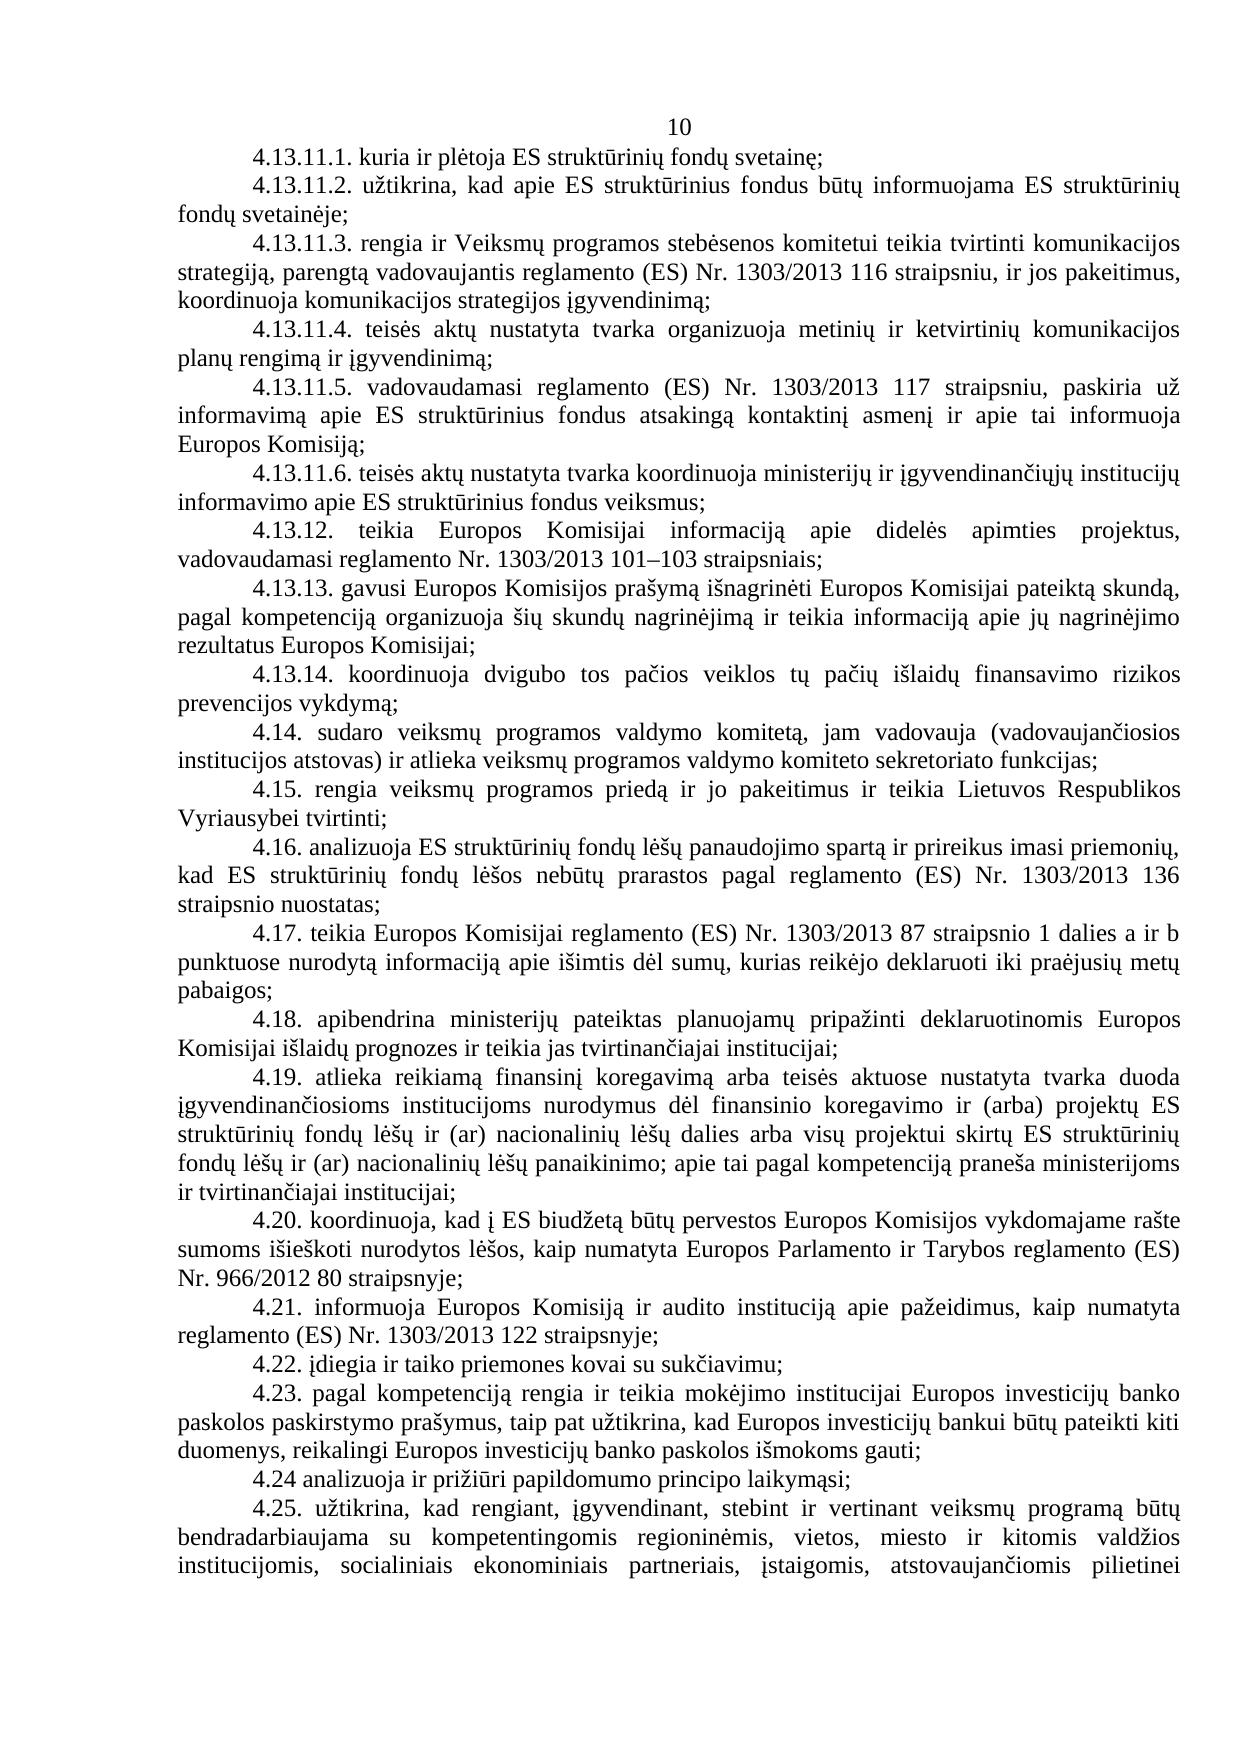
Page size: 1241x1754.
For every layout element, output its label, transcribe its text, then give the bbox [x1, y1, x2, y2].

text 4.13.11.1. kuria ir plėtoja ES struktūrinių fondų svetainę; [177, 142, 1181, 171]
text 4.13.11.4. teisės aktų nustatyta tvarka organizuoja metinių ir ketvirtinių komunikacijos planų rengimą ir įgyvendinimą; [177, 314, 1181, 372]
text 4.14. sudaro veiksmų programos valdymo komitetą, jam vadovauja (vadovaujančiosios institucijos atstovas) ir atlieka veiksmų programos valdymo komiteto sekretoriato funkcijas; [177, 717, 1181, 774]
text 4.13.13. gavusi Europos Komisijos prašymą išnagrinėti Europos Komisijai pateiktą skundą, pagal kompetenciją organizuoja šių skundų nagrinėjimą ir teikia informaciją apie jų nagrinėjimo rezultatus Europos Komisijai; [177, 573, 1181, 659]
text 4.13.11.5. vadovaudamasi reglamento (ES) Nr. 1303/2013 117 straipsniu, paskiria už informavimą apie ES struktūrinius fondus atsakingą kontaktinį asmenį ir apie tai informuoja Europos Komisiją; [177, 372, 1181, 458]
text 4.18. apibendrina ministerijų pateiktas planuojamų pripažinti deklaruotinomis Europos Komisijai išlaidų prognozes ir teikia jas tvirtinančiajai institucijai; [177, 1004, 1181, 1062]
text 4.13.11.3. rengia ir Veiksmų programos stebėsenos komitetui teikia tvirtinti komunikacijos strategiją, parengtą vadovaujantis reglamento (ES) Nr. 1303/2013 116 straipsniu, ir jos pakeitimus, koordinuoja komunikacijos strategijos įgyvendinimą; [177, 228, 1181, 314]
text 4.20. koordinuoja, kad į ES biudžetą būtų pervestos Europos Komisijos vykdomajame rašte sumoms išieškoti nurodytos lėšos, kaip numatyta Europos Parlamento ir Tarybos reglamento (ES) Nr. 966/2012 80 straipsnyje; [177, 1206, 1181, 1292]
text 4.13.14. koordinuoja dvigubo tos pačios veiklos tų pačių išlaidų finansavimo rizikos prevencijos vykdymą; [177, 659, 1181, 717]
text 4.13.11.6. teisės aktų nustatyta tvarka koordinuoja ministerijų ir įgyvendinančiųjų institucijų informavimo apie ES struktūrinius fondus veiksmus; [177, 458, 1181, 516]
text 4.15. rengia veiksmų programos priedą ir jo pakeitimus ir teikia Lietuvos Respublikos Vyriausybei tvirtinti; [177, 774, 1181, 832]
text 4.13.12. teikia Europos Komisijai informaciją apie didelės apimties projektus, vadovaudamasi reglamento Nr. 1303/2013 101–103 straipsniais; [177, 516, 1181, 573]
text 4.17. teikia Europos Komisijai reglamento (ES) Nr. 1303/2013 87 straipsnio 1 dalies a ir b punktuose nurodytą informaciją apie išimtis dėl sumų, kurias reikėjo deklaruoti iki praėjusių metų pabaigos; [177, 918, 1181, 1004]
text 4.19. atlieka reikiamą finansinį koregavimą arba teisės aktuose nustatyta tvarka duoda įgyvendinančiosioms institucijoms nurodymus dėl finansinio koregavimo ir (arba) projektų ES struktūrinių fondų lėšų ir (ar) nacionalinių lėšų dalies arba visų projektui skirtų ES struktūrinių fondų lėšų ir (ar) nacionalinių lėšų panaikinimo; apie tai pagal kompetenciją praneša ministerijoms ir tvirtinančiajai institucijai; [177, 1062, 1181, 1206]
text 4.24 analizuoja ir prižiūri papildomumo principo laikymąsi; [177, 1464, 1181, 1493]
text 4.22. įdiegia ir taiko priemones kovai su sukčiavimu; [177, 1349, 1181, 1378]
text 4.13.11.2. užtikrina, kad apie ES struktūrinius fondus būtų informuojama ES struktūrinių fondų svetainėje; [177, 171, 1181, 228]
text 4.16. analizuoja ES struktūrinių fondų lėšų panaudojimo spartą ir prireikus imasi priemonių, kad ES struktūrinių fondų lėšos nebūtų prarastos pagal reglamento (ES) Nr. 1303/2013 136 straipsnio nuostatas; [177, 832, 1181, 918]
text 4.23. pagal kompetenciją rengia ir teikia mokėjimo institucijai Europos investicijų banko paskolos paskirstymo prašymus, taip pat užtikrina, kad Europos investicijų bankui būtų pateikti kiti duomenys, reikalingi Europos investicijų banko paskolos išmokoms gauti; [177, 1378, 1181, 1464]
text 4.25. užtikrina, kad rengiant, įgyvendinant, stebint ir vertinant veiksmų programą būtų bendradarbiaujama su kompetentingomis regioninėmis, vietos, miesto ir kitomis valdžios institucijomis, socialiniais ekonominiais partneriais, įstaigomis, atstovaujančiomis pilietinei [177, 1493, 1181, 1579]
text 4.21. informuoja Europos Komisiją ir audito instituciją apie pažeidimus, kaip numatyta reglamento (ES) Nr. 1303/2013 122 straipsnyje; [177, 1292, 1181, 1349]
